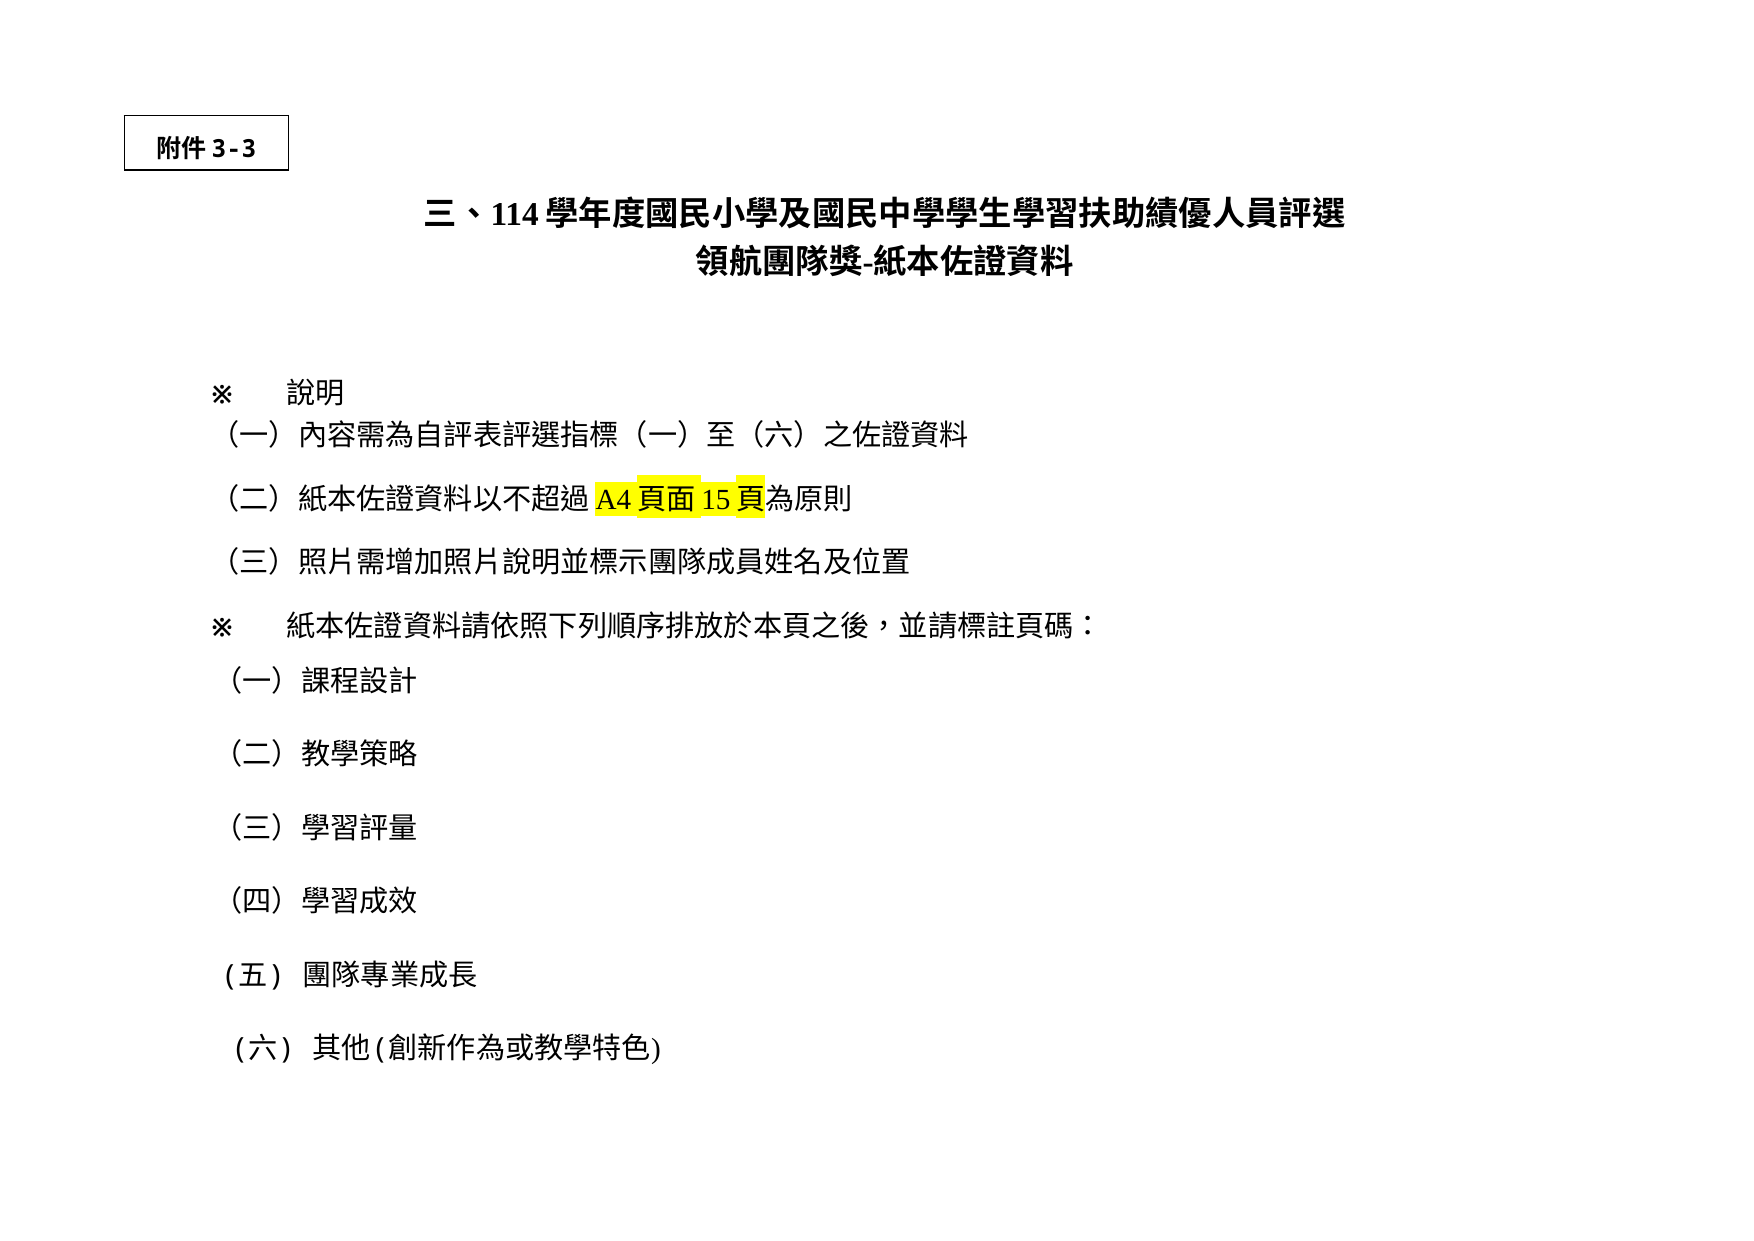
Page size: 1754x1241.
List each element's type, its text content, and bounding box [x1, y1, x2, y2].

list 說明 [207, 370, 1651, 412]
text (六) 其他(創新作為或教學特色) [121, 1025, 1651, 1067]
text （一）內容需為自評表評選指標（一）至（六）之佐證資料 [118, 412, 1651, 454]
text （三）照片需增加照片說明並標示團隊成員姓名及位置 [118, 539, 1651, 581]
text 三、114學年度國民小學及國民中學學生學習扶助績優人員評選 [118, 187, 1651, 235]
list 紙本佐證資料請依照下列順序排放於本頁之後，並請標註頁碼： [207, 602, 1651, 644]
text 附件3-3 [140, 124, 272, 162]
text （一）課程設計 [121, 657, 1651, 699]
text (五) 團隊專業成長 [121, 951, 1651, 994]
text （二）紙本佐證資料以不超過A4頁面15頁為原則 [118, 475, 1651, 518]
text （三）學習評量 [121, 804, 1651, 846]
text （二）教學策略 [121, 731, 1651, 773]
text （四）學習成效 [121, 878, 1651, 920]
text 領航團隊獎-紙本佐證資料 [118, 235, 1651, 283]
